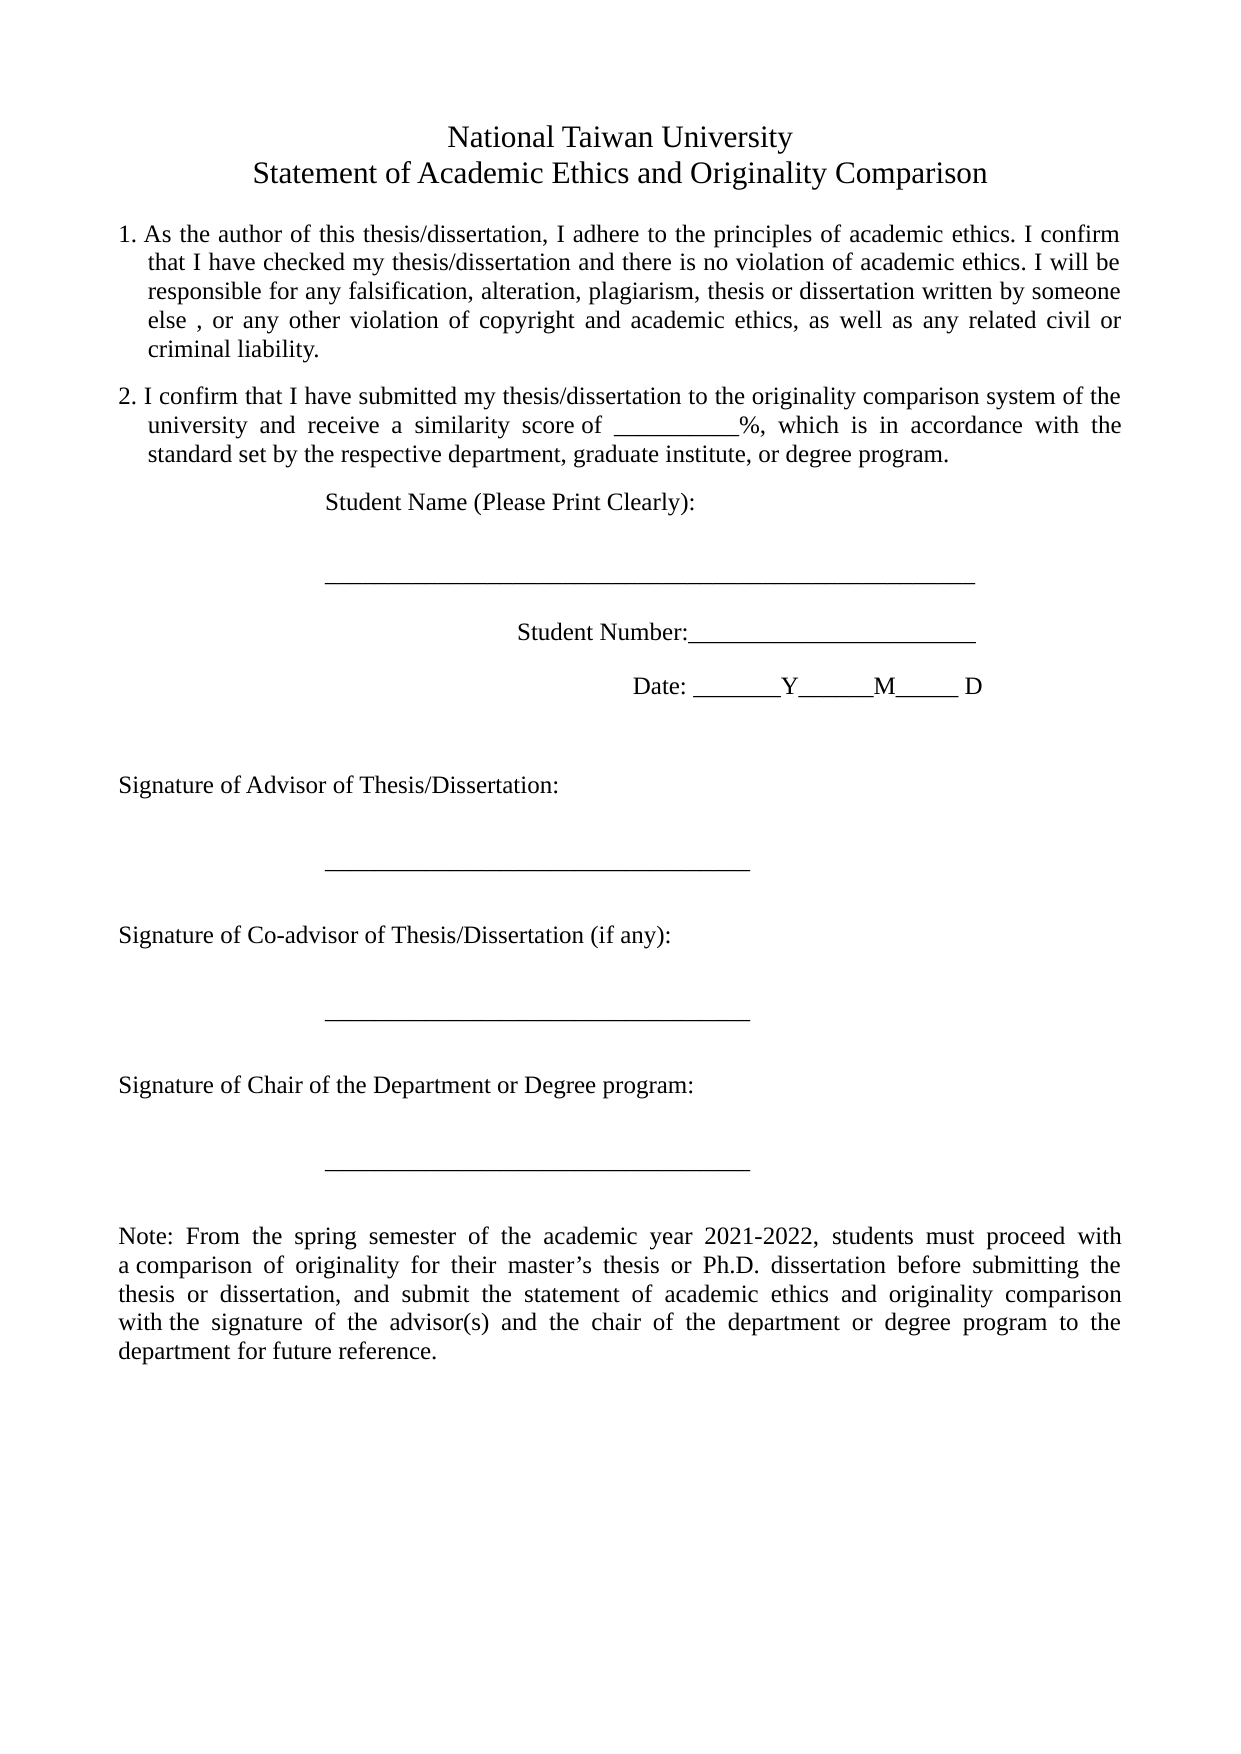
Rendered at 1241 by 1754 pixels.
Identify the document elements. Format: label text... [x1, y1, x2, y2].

text Signature of Chair of the Department or Degree program: [118, 1034, 1122, 1109]
text __________________________________ [118, 809, 1122, 884]
text Signature of Advisor of Thesis/Dissertation: [118, 734, 1122, 809]
text Date: _______Y______M_____ D [118, 651, 1122, 705]
text 1. As the author of this thesis/dissertation, I adhere to the principles of academic ethics. I confirm that I have checked my thesis/dissertation and there is no violation of academic ethics. I will be responsible for any falsification, alteration, plagiarism, thesis or dissertation written by someone else , or any other violation of copyright and academic ethics, as well as any related civil or criminal liability. [118, 219, 1122, 362]
text Student Name (Please Print Clearly): [118, 467, 1122, 522]
text Student Number:_______________________ [118, 597, 1122, 651]
text Signature of Co-advisor of Thesis/Dissertation (if any): [118, 884, 1122, 959]
text __________________________________ [118, 1109, 1122, 1184]
text Statement of Academic Ethics and Originality Comparison [118, 154, 1122, 190]
text Note: From the spring semester of the academic year 2021-2022, students must proceed with a comparison of originality for their master’s thesis or Ph.D. dissertation before submitting the thesis or dissertation, and submit the statement of academic ethics and originality comparison with the signature of the advisor(s) and the chair of the department or degree program to the department for future reference. [118, 1221, 1122, 1365]
text 2. I confirm that I have submitted my thesis/dissertation to the originality comparison system of the university and receive a similarity score of __________%, which is in accordance with the standard set by the respective department, graduate institute, or degree program. [118, 381, 1122, 467]
text __________________________________ [118, 959, 1122, 1034]
text ____________________________________________________ [118, 522, 1122, 597]
text National Taiwan University [118, 118, 1122, 154]
